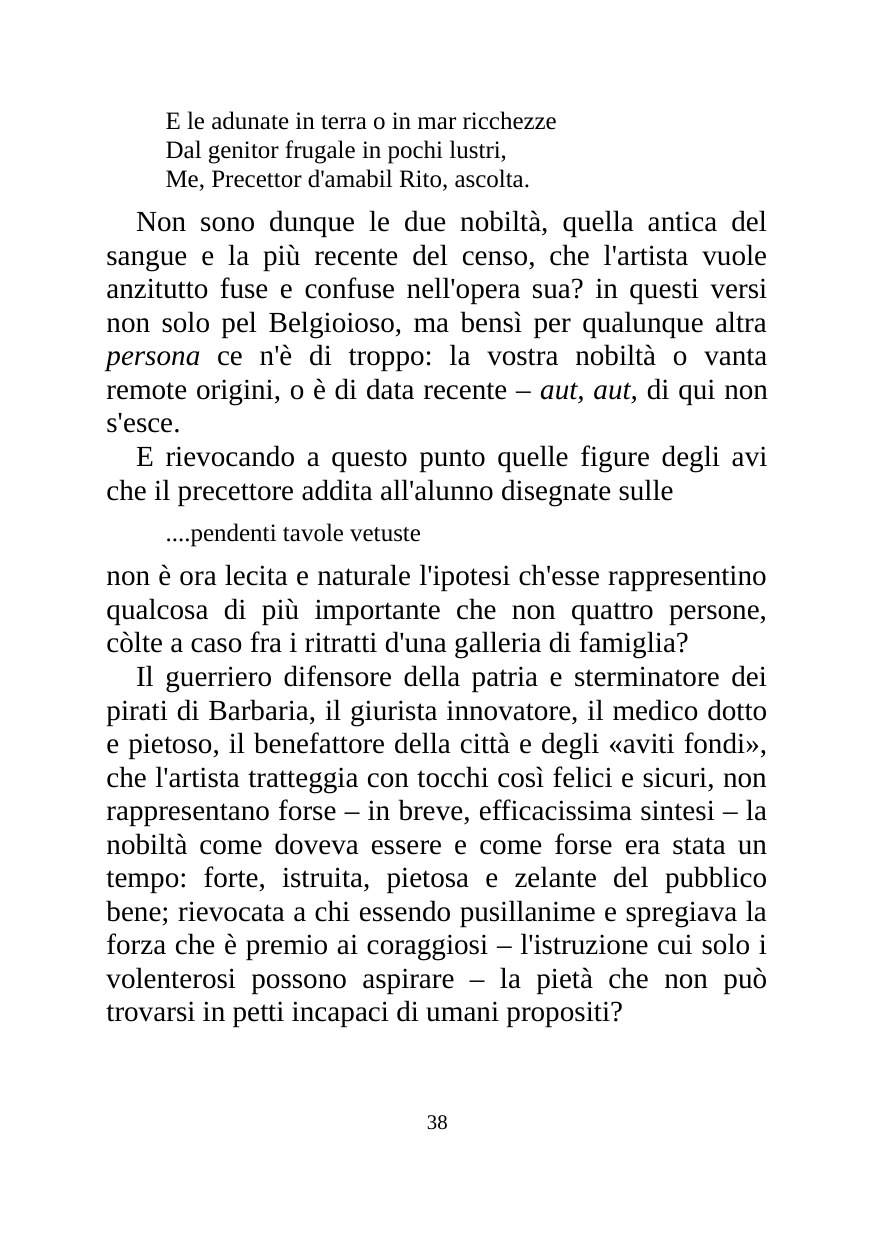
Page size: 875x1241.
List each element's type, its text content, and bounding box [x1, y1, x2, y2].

text E rievocando a questo punto quelle figure degli avi che il precettore addita all'alunno disegnate sulle [106, 439, 768, 506]
text non è ora lecita e naturale l'ipotesi ch'esse rappresentino qualcosa di più importante che non quattro persone, còlte a caso fra i ritratti d'una galleria di famiglia? [106, 558, 768, 659]
text Non sono dunque le due nobiltà, quella antica del sangue e la più recente del censo, che l'artista vuole anzitutto fuse e confuse nell'opera sua? in questi versi non solo pel Belgioioso, ma bensì per qualunque altra persona ce n'è di troppo: la vostra nobiltà o vanta remote origini, o è di data recente – aut, aut, di qui non s'esce. [106, 204, 768, 439]
text Il guerriero difensore della patria e sterminatore dei pirati di Barbaria, il giurista innovatore, il medico dotto e pietoso, il benefattore della città e degli «aviti fondi», che l'artista tratteggia con tocchi così felici e sicuri, non rappresentano forse – in breve, efficacissima sintesi – la nobiltà come doveva essere e come forse era stata un tempo: forte, istruita, pietosa e zelante del pubblico bene; rievocata a chi essendo pusillanime e spregiava la forza che è premio ai coraggiosi – l'istruzione cui solo i volenterosi possono aspirare – la pietà che non può trovarsi in petti incapaci di umani propositi? [106, 659, 768, 1028]
text E le adunate in terra o in mar ricchezze Dal genitor frugale in pochi lustri, Me, Precettor d'amabil Rito, ascolta. [165, 106, 768, 192]
text ....pendenti tavole vetuste [165, 518, 768, 547]
